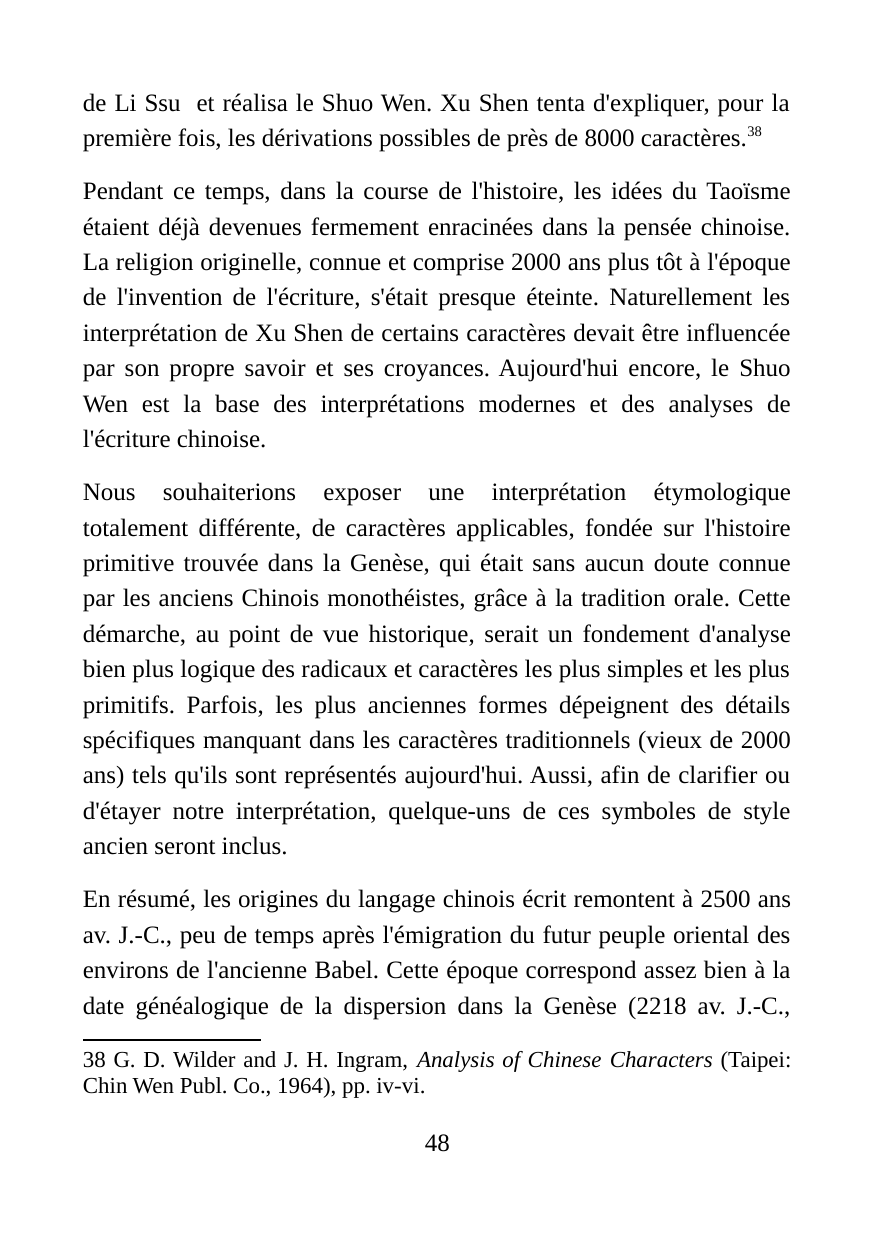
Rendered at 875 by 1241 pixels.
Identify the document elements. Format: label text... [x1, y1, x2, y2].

text Pendant ce temps, dans la course de l'histoire, les idées du Taoïsme étaient déjà devenues fermement enracinées dans la pensée chinoise. La religion originelle, connue et comprise 2000 ans plus tôt à l'époque de l'invention de l'écriture, s'était presque éteinte. Naturellement les interprétation de Xu Shen de certains caractères devait être influencée par son propre savoir et ses croyances. Aujourd'hui encore, le Shuo Wen est la base des interprétations modernes et des analyses de l'écriture chinoise. [83, 171, 791, 454]
text de Li Ssu et réalisa le Shuo Wen. Xu Shen tenta d'expliquer, pour la première fois, les dérivations possibles de près de 8000 caractères. [83, 83, 791, 153]
text En résumé, les origines du langage chinois écrit remontent à 2500 ans av. J.-C., peu de temps après l'émigration du futur peuple oriental des environs de l'ancienne Babel. Cette époque correspond assez bien à la date généalogique de la dispersion dans la Genèse (2218 av. J.-C., [83, 879, 791, 1021]
text Nous souhaiterions exposer une interprétation étymologique totalement différente, de caractères applicables, fondée sur l'histoire primitive trouvée dans la Genèse, qui était sans aucun doute connue par les anciens Chinois monothéistes, grâce à la tradition orale. Cette démarche, au point de vue historique, serait un fondement d'analyse bien plus logique des radicaux et caractères les plus simples et les plus primitifs. Parfois, les plus anciennes formes dépeignent des détails spécifiques manquant dans les caractères traditionnels (vieux de 2000 ans) tels qu'ils sont représentés aujourd'hui. Aussi, afin de clarifier ou d'étayer notre interprétation, quelque-uns de ces symboles de style ancien seront inclus. [83, 472, 791, 862]
text G. D. Wilder and J. H. Ingram, Analysis of Chinese Characters (Taipei: Chin Wen Publ. Co., 1964), pp. iv-vi. [83, 1046, 791, 1098]
